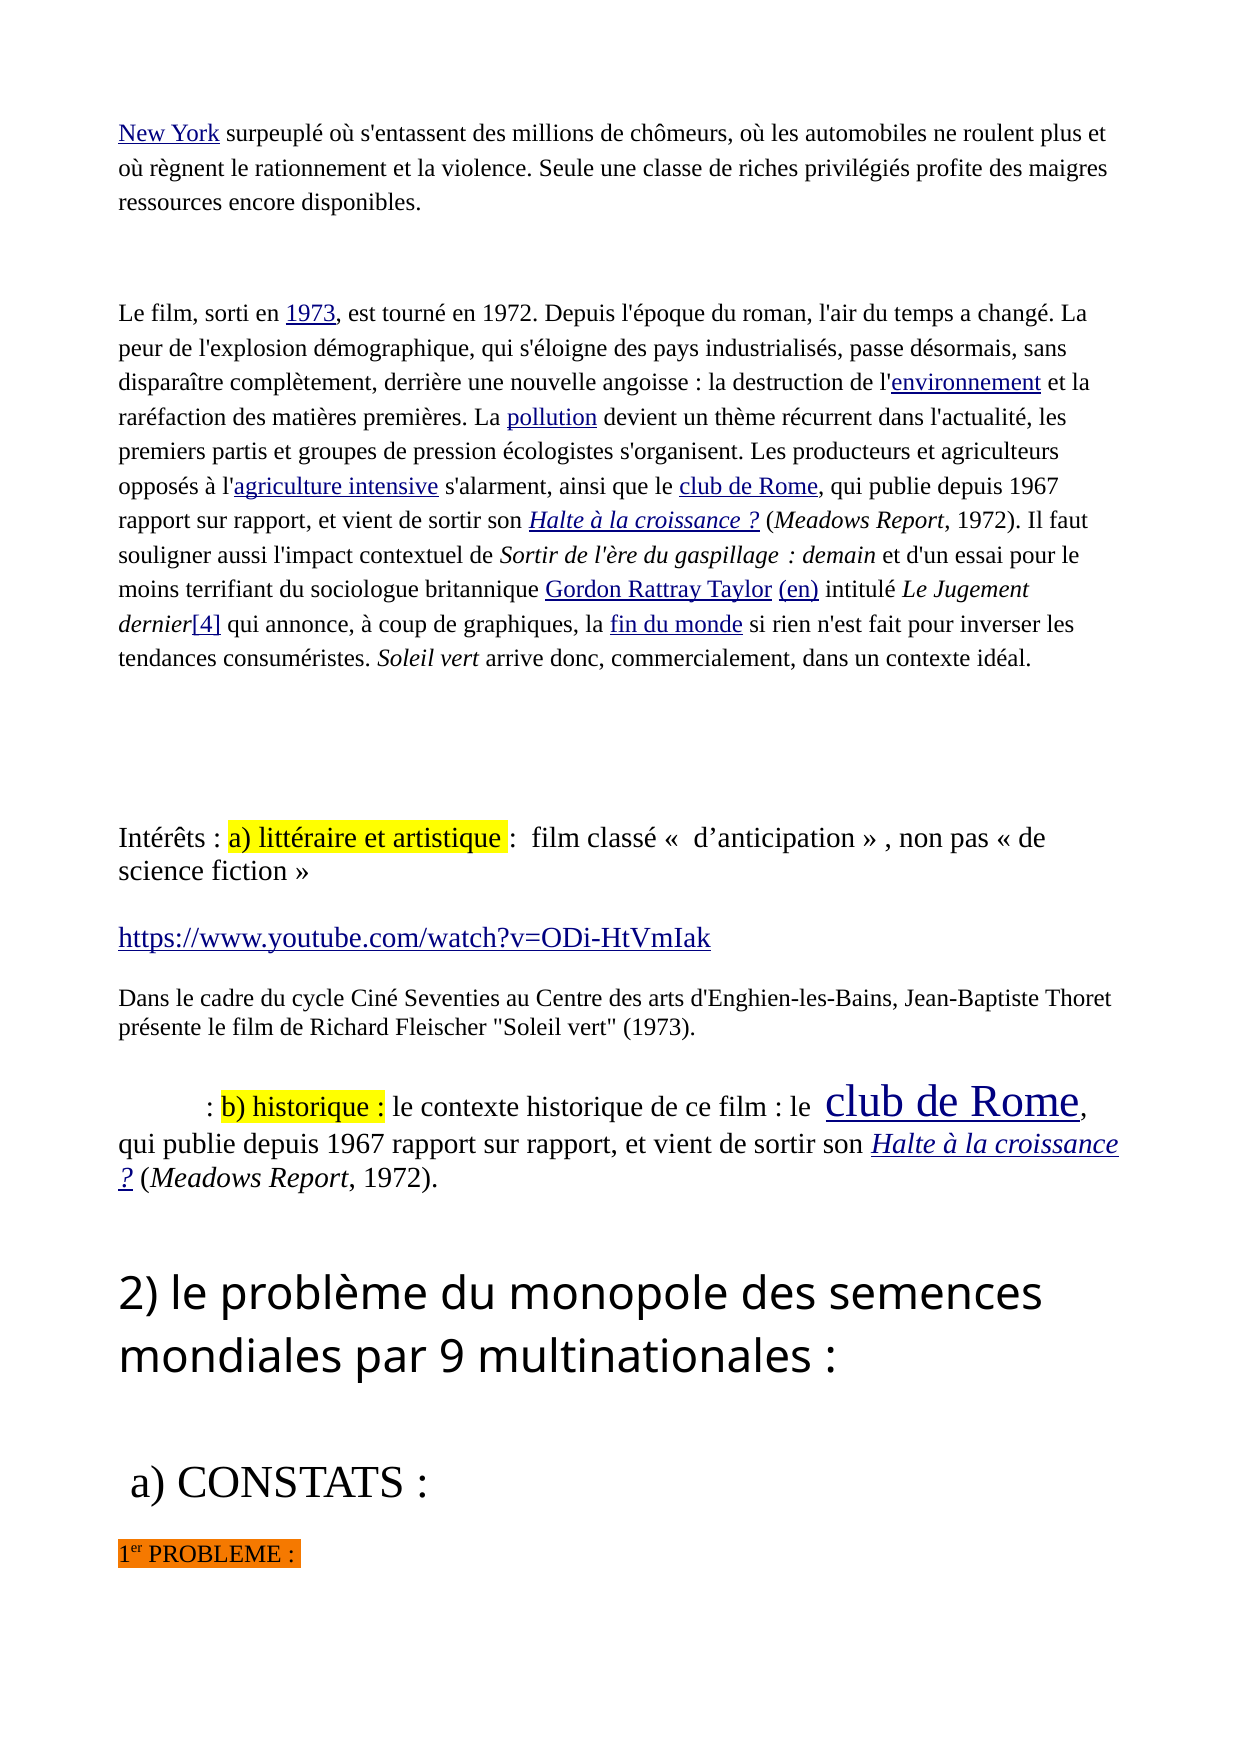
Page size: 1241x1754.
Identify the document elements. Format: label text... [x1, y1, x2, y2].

text : b) historique : le contexte historique de ce film : le club de Rome, qui publie depuis 1967 rapport sur rapport, et vient de sortir son Halte à la croissance ? (Meadows Report, 1972). [118, 1074, 1122, 1194]
text Intérêts : a) littéraire et artistique : film classé « d’anticipation » , non pas « de science fiction » [118, 820, 1122, 887]
text Dans le cadre du cycle Ciné Seventies au Centre des arts d'Enghien-les-Bains, Jean-Baptiste Thoret présente le film de Richard Fleischer "Soleil vert" (1973). [118, 983, 1122, 1040]
text Le film, sorti en 1973, est tourné en 1972. Depuis l'époque du roman, l'air du temps a changé. La peur de l'explosion démographique, qui s'éloigne des pays industrialisés, passe désormais, sans disparaître complètement, derrière une nouvelle angoisse : la destruction de l'environnement et la raréfaction des matières premières. La pollution devient un thème récurrent dans l'actualité, les premiers partis et groupes de pression écologistes s'organisent. Les producteurs et agriculteurs opposés à l'agriculture intensive s'alarment, ainsi que le club de Rome, qui publie depuis 1967 rapport sur rapport, et vient de sortir son Halte à la croissance ? (Meadows Report, 1972). Il faut souligner aussi l'impact contextuel de Sortir de l'ère du gaspillage : demain et d'un essai pour le moins terrifiant du sociologue britannique Gordon Rattray Taylor (en) intitulé Le Jugement dernier[4] qui annonce, à coup de graphiques, la fin du monde si rien n'est fait pour inverser les tendances consuméristes. Soleil vert arrive donc, commercialement, dans un contexte idéal. [118, 298, 1122, 672]
text a) CONSTATS : ­ [118, 1448, 1122, 1510]
text 1er PROBLEME : [118, 1539, 1122, 1568]
text New York surpeuplé où s'entassent des millions de chômeurs, où les automobiles ne roulent plus et où règnent le rationnement et la violence. Seule une classe de riches privilégiés profite des maigres ressources encore disponibles. [118, 118, 1122, 216]
text 2) le problème du monopole des semences mondiales par 9 multinationales : [118, 1261, 1122, 1386]
text https://www.youtube.com/watch?v=ODi-HtVmIak [118, 921, 1122, 954]
